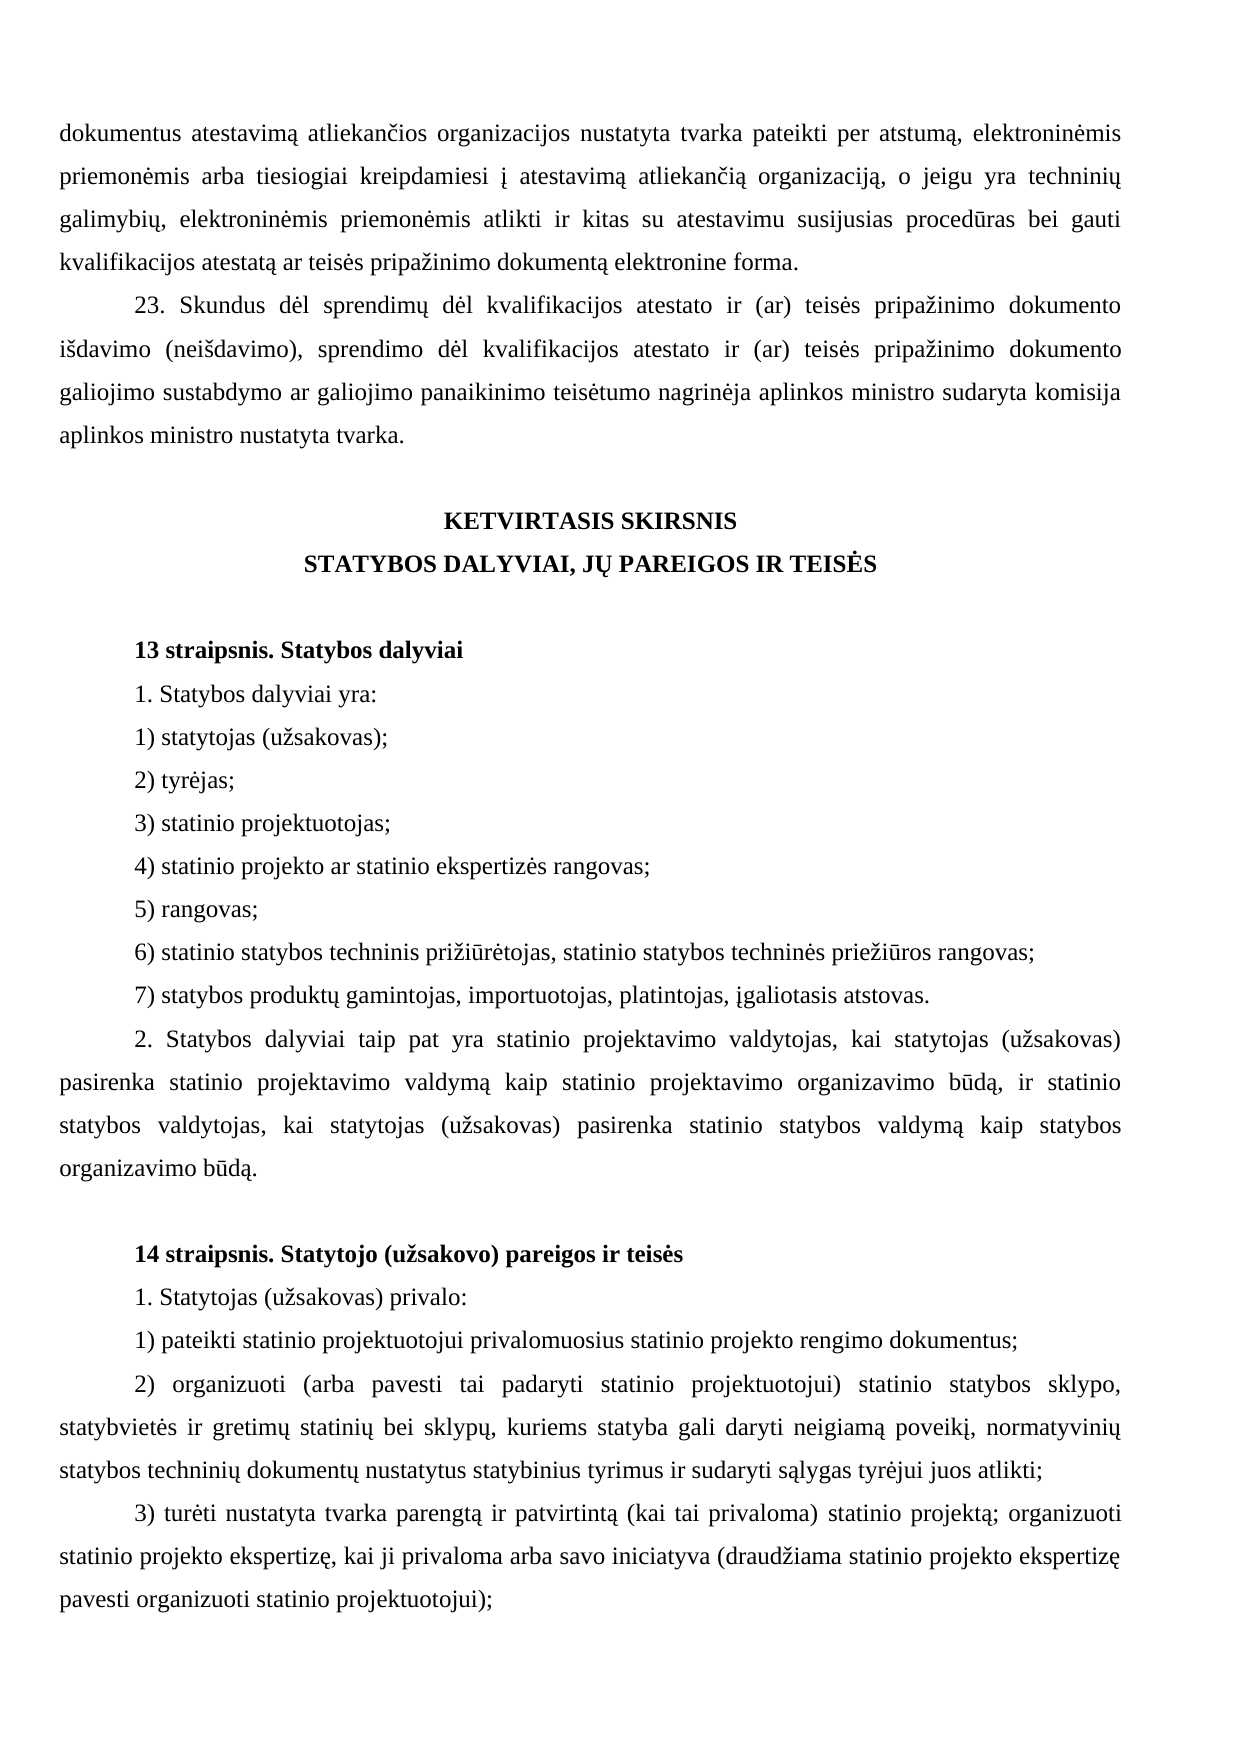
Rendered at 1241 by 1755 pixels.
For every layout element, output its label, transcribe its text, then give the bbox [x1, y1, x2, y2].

text 3) turėti nustatyta tvarka parengtą ir patvirtintą (kai tai privaloma) statinio projektą; organizuoti statinio projekto ekspertizę, kai ji privaloma arba savo iniciatyva (draudžiama statinio projekto ekspertizę pavesti organizuoti statinio projektuotojui); [59, 1498, 1122, 1613]
text 1) statytojas (užsakovas); [59, 722, 1122, 751]
text 1) pateikti statinio projektuotojui privalomuosius statinio projekto rengimo dokumentus; [59, 1326, 1122, 1354]
text 2. Statybos dalyviai taip pat yra statinio projektavimo valdytojas, kai statytojas (užsakovas) pasirenka statinio projektavimo valdymą kaip statinio projektavimo organizavimo būdą, ir statinio statybos valdytojas, kai statytojas (užsakovas) pasirenka statinio statybos valdymą kaip statybos organizavimo būdą. [59, 1024, 1122, 1182]
text 1. Statytojas (užsakovas) privalo: [59, 1282, 1122, 1311]
text 1. Statybos dalyviai yra: [59, 679, 1122, 707]
text 7) statybos produktų gamintojas, importuotojas, platintojas, įgaliotasis atstovas. [59, 981, 1122, 1009]
text 2) tyrėjas; [59, 765, 1122, 794]
text 3) statinio projektuotojas; [59, 808, 1122, 837]
text 4) statinio projekto ar statinio ekspertizės rangovas; [59, 851, 1122, 880]
text 14 straipsnis. Statytojo (užsakovo) pareigos ir teisės [59, 1239, 1122, 1268]
text dokumentus atestavimą atliekančios organizacijos nustatyta tvarka pateikti per atstumą, elektroninėmis priemonėmis arba tiesiogiai kreipdamiesi į atestavimą atliekančią organizaciją, o jeigu yra techninių galimybių, elektroninėmis priemonėmis atlikti ir kitas su atestavimu susijusias procedūras bei gauti kvalifikacijos atestatą ar teisės pripažinimo dokumentą elektronine forma. [59, 118, 1122, 276]
text 2) organizuoti (arba pavesti tai padaryti statinio projektuotojui) statinio statybos sklypo, statybvietės ir gretimų statinių bei sklypų, kuriems statyba gali daryti neigiamą poveikį, normatyvinių statybos techninių dokumentų nustatytus statybinius tyrimus ir sudaryti sąlygas tyrėjui juos atlikti; [59, 1369, 1122, 1484]
text STATYBOS DALYVIAI, JŲ PAREIGOS IR TEISĖS [59, 549, 1122, 578]
text 23. Skundus dėl sprendimų dėl kvalifikacijos atestato ir (ar) teisės pripažinimo dokumento išdavimo (neišdavimo), sprendimo dėl kvalifikacijos atestato ir (ar) teisės pripažinimo dokumento galiojimo sustabdymo ar galiojimo panaikinimo teisėtumo nagrinėja aplinkos ministro sudaryta komisija aplinkos ministro nustatyta tvarka. [59, 291, 1122, 449]
text KETVIRTASIS SKIRSNIS [59, 506, 1122, 535]
text 5) rangovas; [59, 894, 1122, 923]
text 13 straipsnis. Statybos dalyviai [59, 636, 1122, 664]
text 6) statinio statybos techninis prižiūrėtojas, statinio statybos techninės priežiūros rangovas; [59, 937, 1122, 966]
